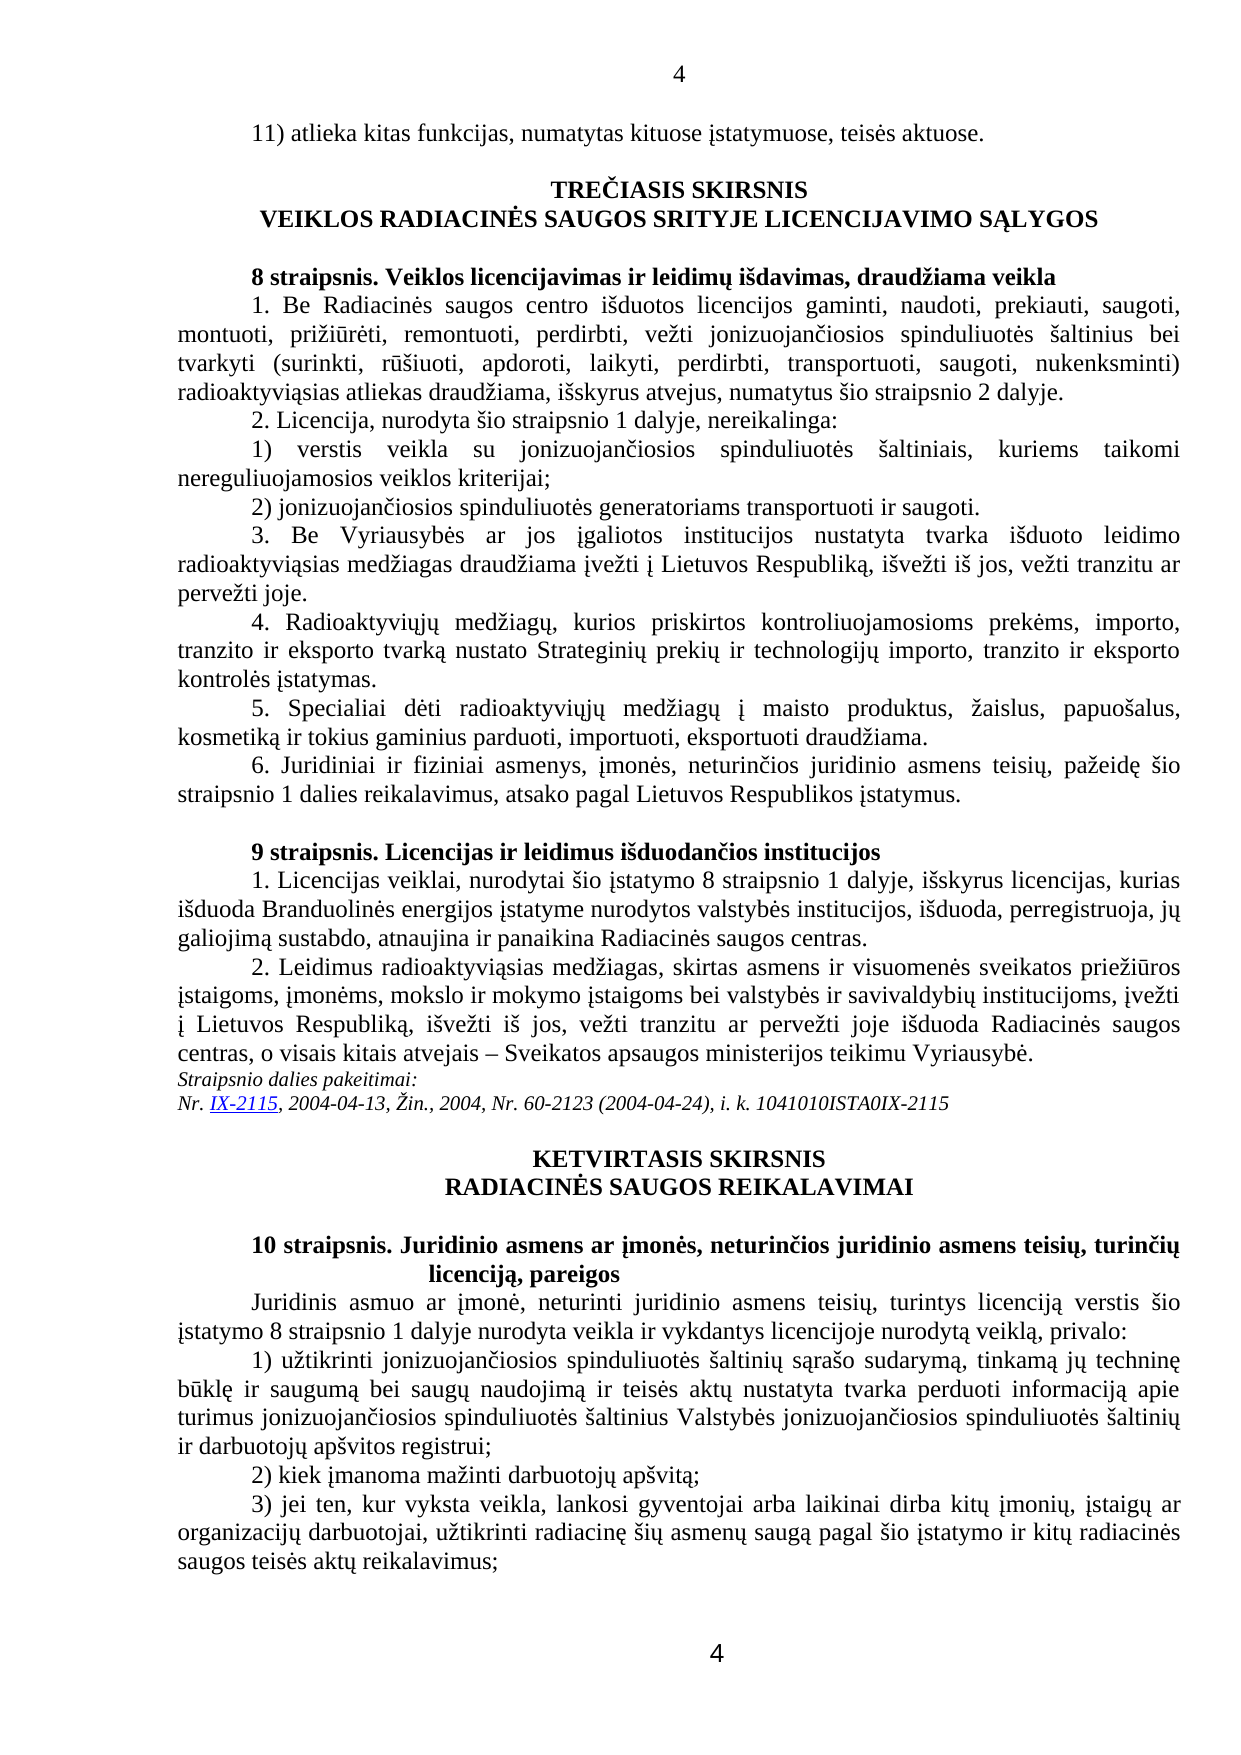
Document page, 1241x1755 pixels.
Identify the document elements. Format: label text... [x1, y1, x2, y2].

text VEIKLOS RADIACINĖS SAUGOS SRITYJE LICENCIJAVIMO SĄLYGOS [177, 204, 1181, 233]
text Straipsnio dalies pakeitimai: [177, 1067, 1181, 1091]
text TREČIASIS SKIRSNIS [177, 176, 1181, 204]
text 1. Licencijas veiklai, nurodytai šio įstatymo 8 straipsnio 1 dalyje, išskyrus licencijas, kurias išduoda Branduolinės energijos įstatyme nurodytos valstybės institucijos, išduoda, perregistruoja, jų galiojimą sustabdo, atnaujina ir panaikina Radiacinės saugos centras. [177, 866, 1181, 952]
text 9 straipsnis. Licencijas ir leidimus išduodančios institucijos [177, 837, 1181, 866]
text 10 straipsnis. Juridinio asmens ar įmonės, neturinčios juridinio asmens teisių, turinčių licenciją, pareigos [251, 1230, 1181, 1287]
text 4. Radioaktyviųjų medžiagų, kurios priskirtos kontroliuojamosioms prekėms, importo, tranzito ir eksporto tvarką nustato Strateginių prekių ir technologijų importo, tranzito ir eksporto kontrolės įstatymas. [177, 607, 1181, 693]
text 1) užtikrinti jonizuojančiosios spinduliuotės šaltinių sąrašo sudarymą, tinkamą jų techninę būklę ir saugumą bei saugų naudojimą ir teisės aktų nustatyta tvarka perduoti informaciją apie turimus jonizuojančiosios spinduliuotės šaltinius Valstybės jonizuojančiosios spinduliuotės šaltinių ir darbuotojų apšvitos registrui; [177, 1345, 1181, 1460]
text Juridinis asmuo ar įmonė, neturinti juridinio asmens teisių, turintys licenciją verstis šio įstatymo 8 straipsnio 1 dalyje nurodyta veikla ir vykdantys licencijoje nurodytą veiklą, privalo: [177, 1287, 1181, 1345]
text 11) atlieka kitas funkcijas, numatytas kituose įstatymuose, teisės aktuose. [177, 118, 1181, 147]
text 1. Be Radiacinės saugos centro išduotos licencijos gaminti, naudoti, prekiauti, saugoti, montuoti, prižiūrėti, remontuoti, perdirbti, vežti jonizuojančiosios spinduliuotės šaltinius bei tvarkyti (surinkti, rūšiuoti, apdoroti, laikyti, perdirbti, transportuoti, saugoti, nukenksminti) radioaktyviąsias atliekas draudžiama, išskyrus atvejus, numatytus šio straipsnio 2 dalyje. [177, 291, 1181, 406]
text 2) jonizuojančiosios spinduliuotės generatoriams transportuoti ir saugoti. [177, 492, 1181, 521]
text 1) verstis veikla su jonizuojančiosios spinduliuotės šaltiniais, kuriems taikomi nereguliuojamosios veiklos kriterijai; [177, 434, 1181, 492]
text 3. Be Vyriausybės ar jos įgaliotos institucijos nustatyta tvarka išduoto leidimo radioaktyviąsias medžiagas draudžiama įvežti į Lietuvos Respubliką, išvežti iš jos, vežti tranzitu ar pervežti joje. [177, 521, 1181, 607]
text 2. Licencija, nurodyta šio straipsnio 1 dalyje, nereikalinga: [177, 406, 1181, 434]
text RADIACINĖS SAUGOS REIKALAVIMAI [177, 1172, 1181, 1201]
text 2. Leidimus radioaktyviąsias medžiagas, skirtas asmens ir visuomenės sveikatos priežiūros įstaigoms, įmonėms, mokslo ir mokymo įstaigoms bei valstybės ir savivaldybių institucijoms, įvežti į Lietuvos Respubliką, išvežti iš jos, vežti tranzitu ar pervežti joje išduoda Radiacinės saugos centras, o visais kitais atvejais – Sveikatos apsaugos ministerijos teikimu Vyriausybė. [177, 952, 1181, 1067]
text 8 straipsnis. Veiklos licencijavimas ir leidimų išdavimas, draudžiama veikla [177, 262, 1181, 291]
text 3) jei ten, kur vyksta veikla, lankosi gyventojai arba laikinai dirba kitų įmonių, įstaigų ar organizacijų darbuotojai, užtikrinti radiacinę šių asmenų saugą pagal šio įstatymo ir kitų radiacinės saugos teisės aktų reikalavimus; [177, 1489, 1181, 1575]
text 5. Specialiai dėti radioaktyviųjų medžiagų į maisto produktus, žaislus, papuošalus, kosmetiką ir tokius gaminius parduoti, importuoti, eksportuoti draudžiama. [177, 693, 1181, 751]
text 6. Juridiniai ir fiziniai asmenys, įmonės, neturinčios juridinio asmens teisių, pažeidę šio straipsnio 1 dalies reikalavimus, atsako pagal Lietuvos Respublikos įstatymus. [177, 751, 1181, 808]
text KETVIRTASIS SKIRSNIS [177, 1144, 1181, 1172]
text 2) kiek įmanoma mažinti darbuotojų apšvitą; [177, 1460, 1181, 1489]
text Nr. IX-2115, 2004-04-13, Žin., 2004, Nr. 60-2123 (2004-04-24), i. k. 1041010ISTA0IX-2115 [177, 1091, 1181, 1115]
